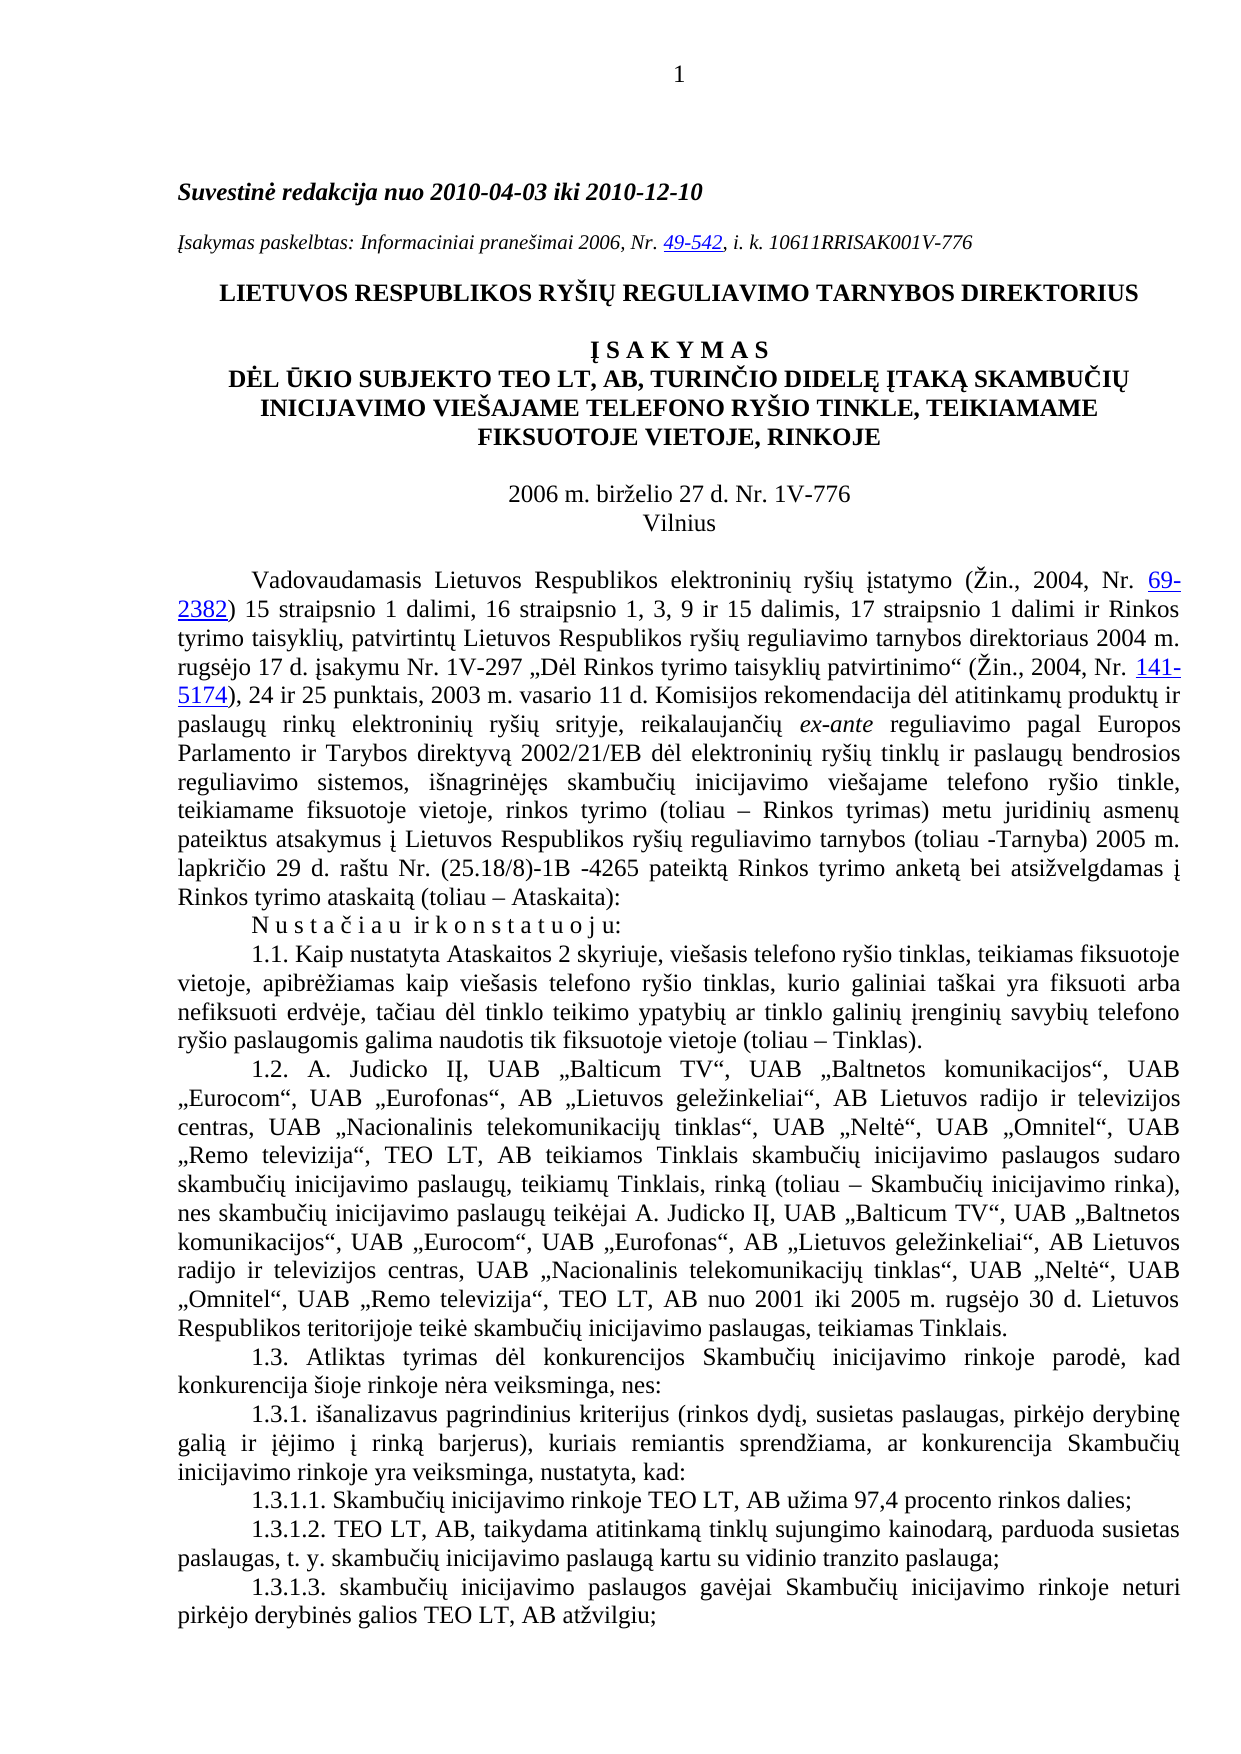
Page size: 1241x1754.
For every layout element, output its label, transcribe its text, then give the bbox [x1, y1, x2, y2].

text 1.3.1.1. Skambučių inicijavimo rinkoje TEO LT, AB užima 97,4 procento rinkos dalies; [177, 1486, 1181, 1514]
text Įsakymas paskelbtas: Informaciniai pranešimai 2006, Nr. 49-542, i. k. 10611RRISAK001V-776 [177, 230, 1181, 254]
text Į S A K Y M A S [177, 336, 1181, 364]
text Nustačiau ir konstatuoju: [177, 911, 1181, 939]
text 2006 m. birželio 27 d. Nr. 1V-776 [177, 479, 1181, 508]
text Vilnius [177, 508, 1181, 537]
text 1.3. Atliktas tyrimas dėl konkurencijos Skambučių inicijavimo rinkoje parodė, kad konkurencija šioje rinkoje nėra veiksminga, nes: [177, 1342, 1181, 1399]
text 1.2. A. Judicko IĮ, UAB „Balticum TV“, UAB „Baltnetos komunikacijos“, UAB „Eurocom“, UAB „Eurofonas“, AB „Lietuvos geležinkeliai“, AB Lietuvos radijo ir televizijos centras, UAB „Nacionalinis telekomunikacijų tinklas“, UAB „Neltė“, UAB „Omnitel“, UAB „Remo televizija“, TEO LT, AB teikiamos Tinklais skambučių inicijavimo paslaugos sudaro skambučių inicijavimo paslaugų, teikiamų Tinklais, rinką (toliau – Skambučių inicijavimo rinka), nes skambučių inicijavimo paslaugų teikėjai A. Judicko IĮ, UAB „Balticum TV“, UAB „Baltnetos komunikacijos“, UAB „Eurocom“, UAB „Eurofonas“, AB „Lietuvos geležinkeliai“, AB Lietuvos radijo ir televizijos centras, UAB „Nacionalinis telekomunikacijų tinklas“, UAB „Neltė“, UAB „Omnitel“, UAB „Remo televizija“, TEO LT, AB nuo 2001 iki 2005 m. rugsėjo 30 d. Lietuvos Respublikos teritorijoje teikė skambučių inicijavimo paslaugas, teikiamas Tinklais. [177, 1054, 1181, 1342]
text 1.3.1.3. skambučių inicijavimo paslaugos gavėjai Skambučių inicijavimo rinkoje neturi pirkėjo derybinės galios TEO LT, AB atžvilgiu; [177, 1572, 1181, 1629]
text Suvestinė redakcija nuo 2010-04-03 iki 2010-12-10 [177, 177, 1181, 206]
text 1.1. Kaip nustatyta Ataskaitos 2 skyriuje, viešasis telefono ryšio tinklas, teikiamas fiksuotoje vietoje, apibrėžiamas kaip viešasis telefono ryšio tinklas, kurio galiniai taškai yra fiksuoti arba nefiksuoti erdvėje, tačiau dėl tinklo teikimo ypatybių ar tinklo galinių įrenginių savybių telefono ryšio paslaugomis galima naudotis tik fiksuotoje vietoje (toliau – Tinklas). [177, 939, 1181, 1054]
text DĖL ŪKIO SUBJEKTO TEO LT, AB, TURINČIO DIDELĘ ĮTAKĄ SKAMBUČIŲ INICIJAVIMO VIEŠAJAME TELEFONO RYŠIO TINKLE, TEIKIAMAME FIKSUOTOJE VIETOJE, RINKOJE [177, 364, 1181, 451]
text Vadovaudamasis Lietuvos Respublikos elektroninių ryšių įstatymo (Žin., 2004, Nr. 69-2382) 15 straipsnio 1 dalimi, 16 straipsnio 1, 3, 9 ir 15 dalimis, 17 straipsnio 1 dalimi ir Rinkos tyrimo taisyklių, patvirtintų Lietuvos Respublikos ryšių reguliavimo tarnybos direktoriaus 2004 m. rugsėjo 17 d. įsakymu Nr. 1V-297 „Dėl Rinkos tyrimo taisyklių patvirtinimo“ (Žin., 2004, Nr. 141-5174), 24 ir 25 punktais, 2003 m. vasario 11 d. Komisijos rekomendacija dėl atitinkamų produktų ir paslaugų rinkų elektroninių ryšių srityje, reikalaujančių ex-ante reguliavimo pagal Europos Parlamento ir Tarybos direktyvą 2002/21/EB dėl elektroninių ryšių tinklų ir paslaugų bendrosios reguliavimo sistemos, išnagrinėjęs skambučių inicijavimo viešajame telefono ryšio tinkle, teikiamame fiksuotoje vietoje, rinkos tyrimo (toliau – Rinkos tyrimas) metu juridinių asmenų pateiktus atsakymus į Lietuvos Respublikos ryšių reguliavimo tarnybos (toliau -Tarnyba) 2005 m. lapkričio 29 d. raštu Nr. (25.18/8)-1B -4265 pateiktą Rinkos tyrimo anketą bei atsižvelgdamas į Rinkos tyrimo ataskaitą (toliau – Ataskaita): [177, 566, 1181, 911]
text LIETUVOS RESPUBLIKOS RYŠIŲ REGULIAVIMO TARNYBOS DIREKTORIUS [177, 278, 1181, 307]
text 1.3.1. išanalizavus pagrindinius kriterijus (rinkos dydį, susietas paslaugas, pirkėjo derybinę galią ir įėjimo į rinką barjerus), kuriais remiantis sprendžiama, ar konkurencija Skambučių inicijavimo rinkoje yra veiksminga, nustatyta, kad: [177, 1399, 1181, 1486]
text 1.3.1.2. TEO LT, AB, taikydama atitinkamą tinklų sujungimo kainodarą, parduoda susietas paslaugas, t. y. skambučių inicijavimo paslaugą kartu su vidinio tranzito paslauga; [177, 1514, 1181, 1572]
